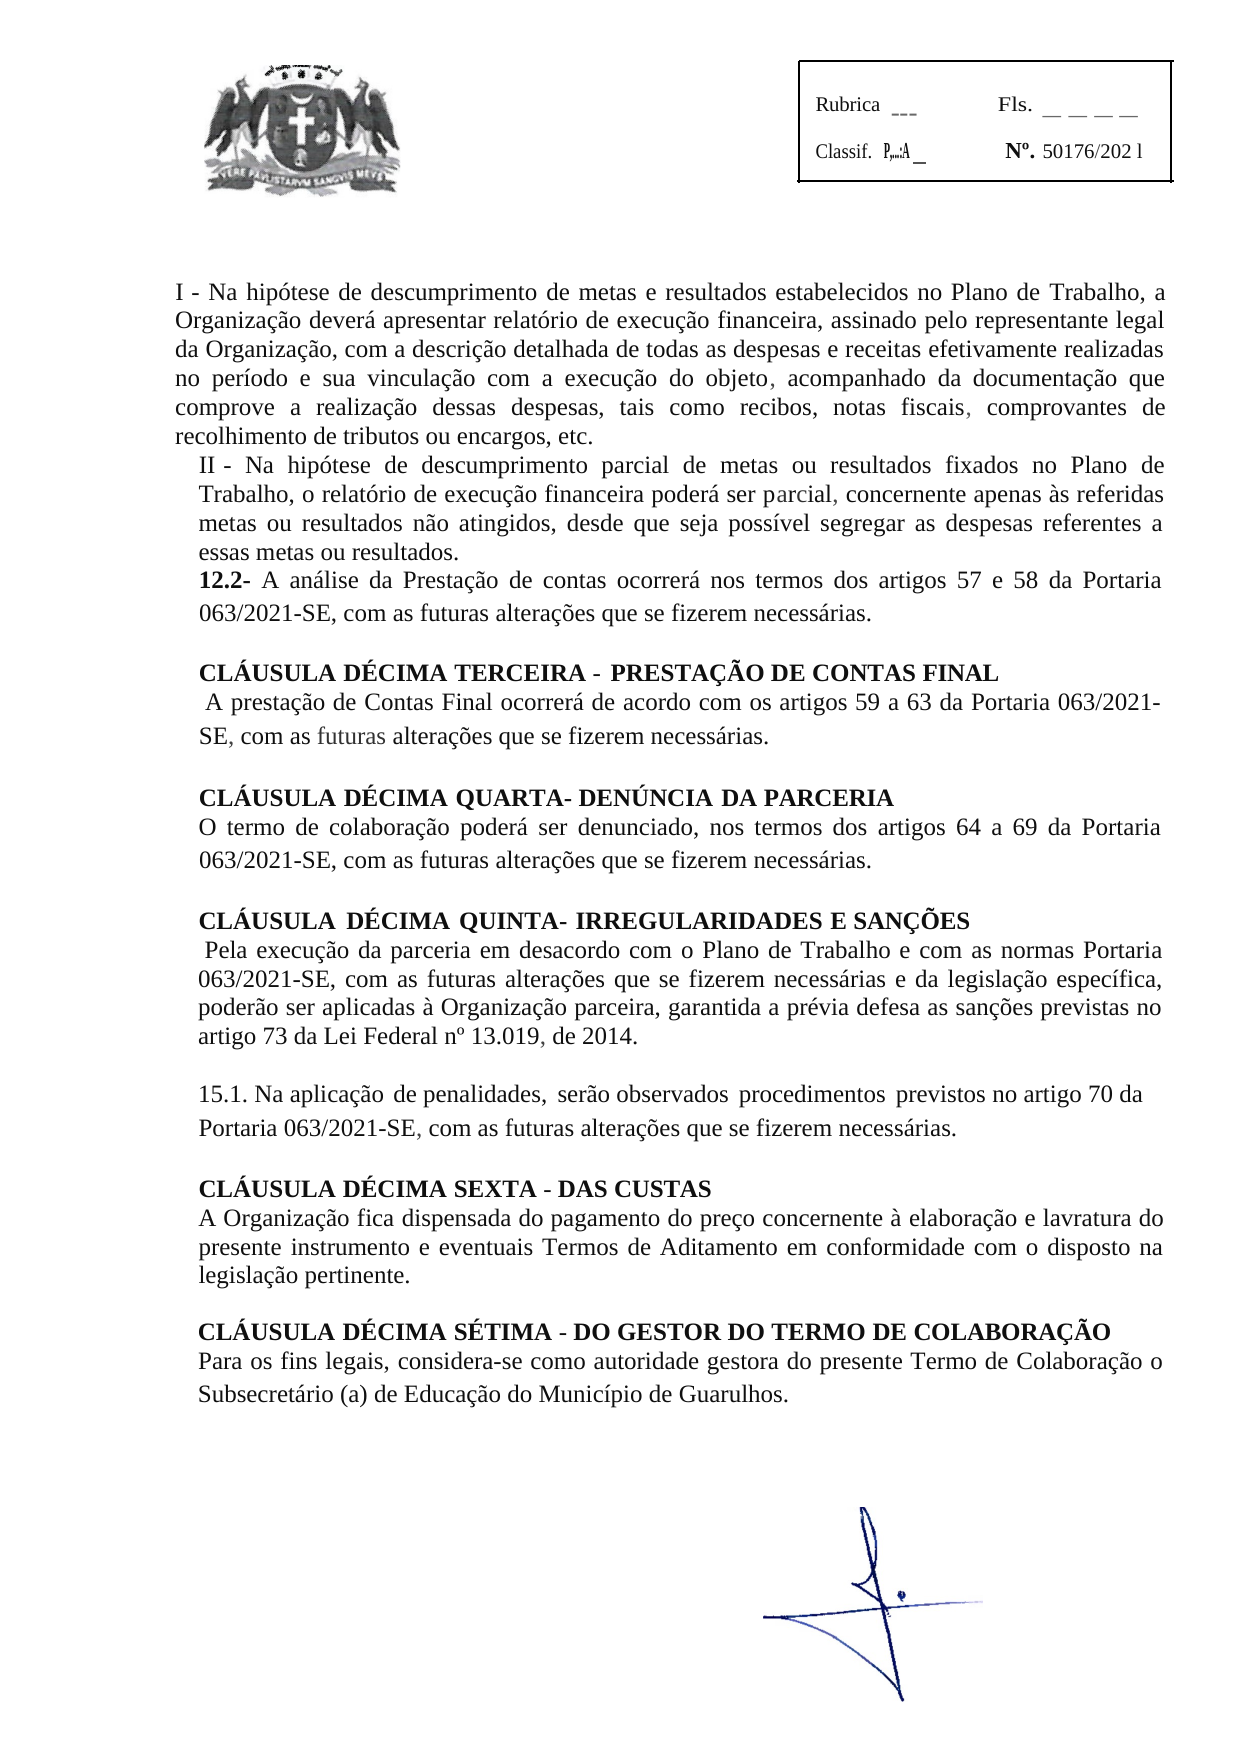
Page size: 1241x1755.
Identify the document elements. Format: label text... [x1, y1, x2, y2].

list - Na hipótese de descumprimento de metas e resultados estabelecidos no Plano de Trabalho, a Organização deverá apresentar relatório de execução financeira, assinado pelo representante legal da Organização, com a descrição detalhada de todas as despesas e receitas efetivamente realizadas no período e sua vinculação com a execução do objeto, acompanhado da documentação que comprove a realização dessas despesas, tais como recibos, notas fiscais, comprovantes de recolhimento de tributos ou encargos, etc. [175, 277, 1165, 450]
subtitle CLÁUSULA DÉCIMA QUARTA- DENÚNCIA DA PARCERIA [199, 783, 1178, 811]
subtitle CLÁUSULA DÉCIMA SÉTIMA - DO GESTOR DO TERMO DE COLABORAÇÃO [198, 1318, 1178, 1346]
text Pela execução da parceria em desacordo com o Plano de Trabalho e com as normas Portaria 063/2021-SE, com as futuras alterações que se fizerem necessárias e da legislação específica, poderão ser aplicadas à Organização parceira, garantida a prévia defesa as sanções previstas no artigo 73 da Lei Federal nº 13.019, de 2014. [198, 935, 1163, 1050]
text 15.1. Na aplicação de penalidades, serão observados procedimentos previstos no artigo 70 da Portaria 063/2021-SE, com as futuras alterações que se fizerem necessárias. [198, 1079, 1178, 1141]
subtitle CLÁUSULA DÉCIMA TERCEIRA - PRESTAÇÃO DE CONTAS FINAL [199, 659, 1178, 687]
subtitle CLÁUSULA DÉCIMA QUINTA- IRREGULARIDADES E SANÇÕES [198, 906, 1178, 935]
list - Na hipótese de descumprimento parcial de metas ou resultados fixados no Plano de Trabalho, o relatório de execução financeira poderá ser parcial, concernente apenas às referidas metas ou resultados não atingidos, desde que seja possível segregar as despesas referentes a essas metas ou resultados. [198, 450, 1164, 565]
text A Organização fica dispensada do pagamento do preço concernente à elaboração e lavratura do presente instrumento e eventuais Termos de Aditamento em conformidade com o disposto na legislação pertinente. [198, 1203, 1164, 1289]
text A prestação de Contas Final ocorrerá de acordo com os artigos 59 a 63 da Portaria 063/2021- SE, com as futuras alterações que se fizerem necessárias. [199, 687, 1163, 749]
text O termo de colaboração poderá ser denunciado, nos termos dos artigos 64 a 69 da Portaria 063/2021-SE, com as futuras alterações que se fizerem necessárias. [198, 812, 1163, 873]
text Para os fins legais, considera-se como autoridade gestora do presente Termo de Colaboração o Subsecretário (a) de Educação do Município de Guarulhos. [198, 1346, 1164, 1408]
subtitle CLÁUSULA DÉCIMA SEXTA - DAS CUSTAS [198, 1174, 1178, 1203]
text 12.2- A análise da Prestação de contas ocorrerá nos termos dos artigos 57 e 58 da Portaria 063/2021-SE, com as futuras alterações que se fizerem necessárias. [198, 565, 1162, 627]
